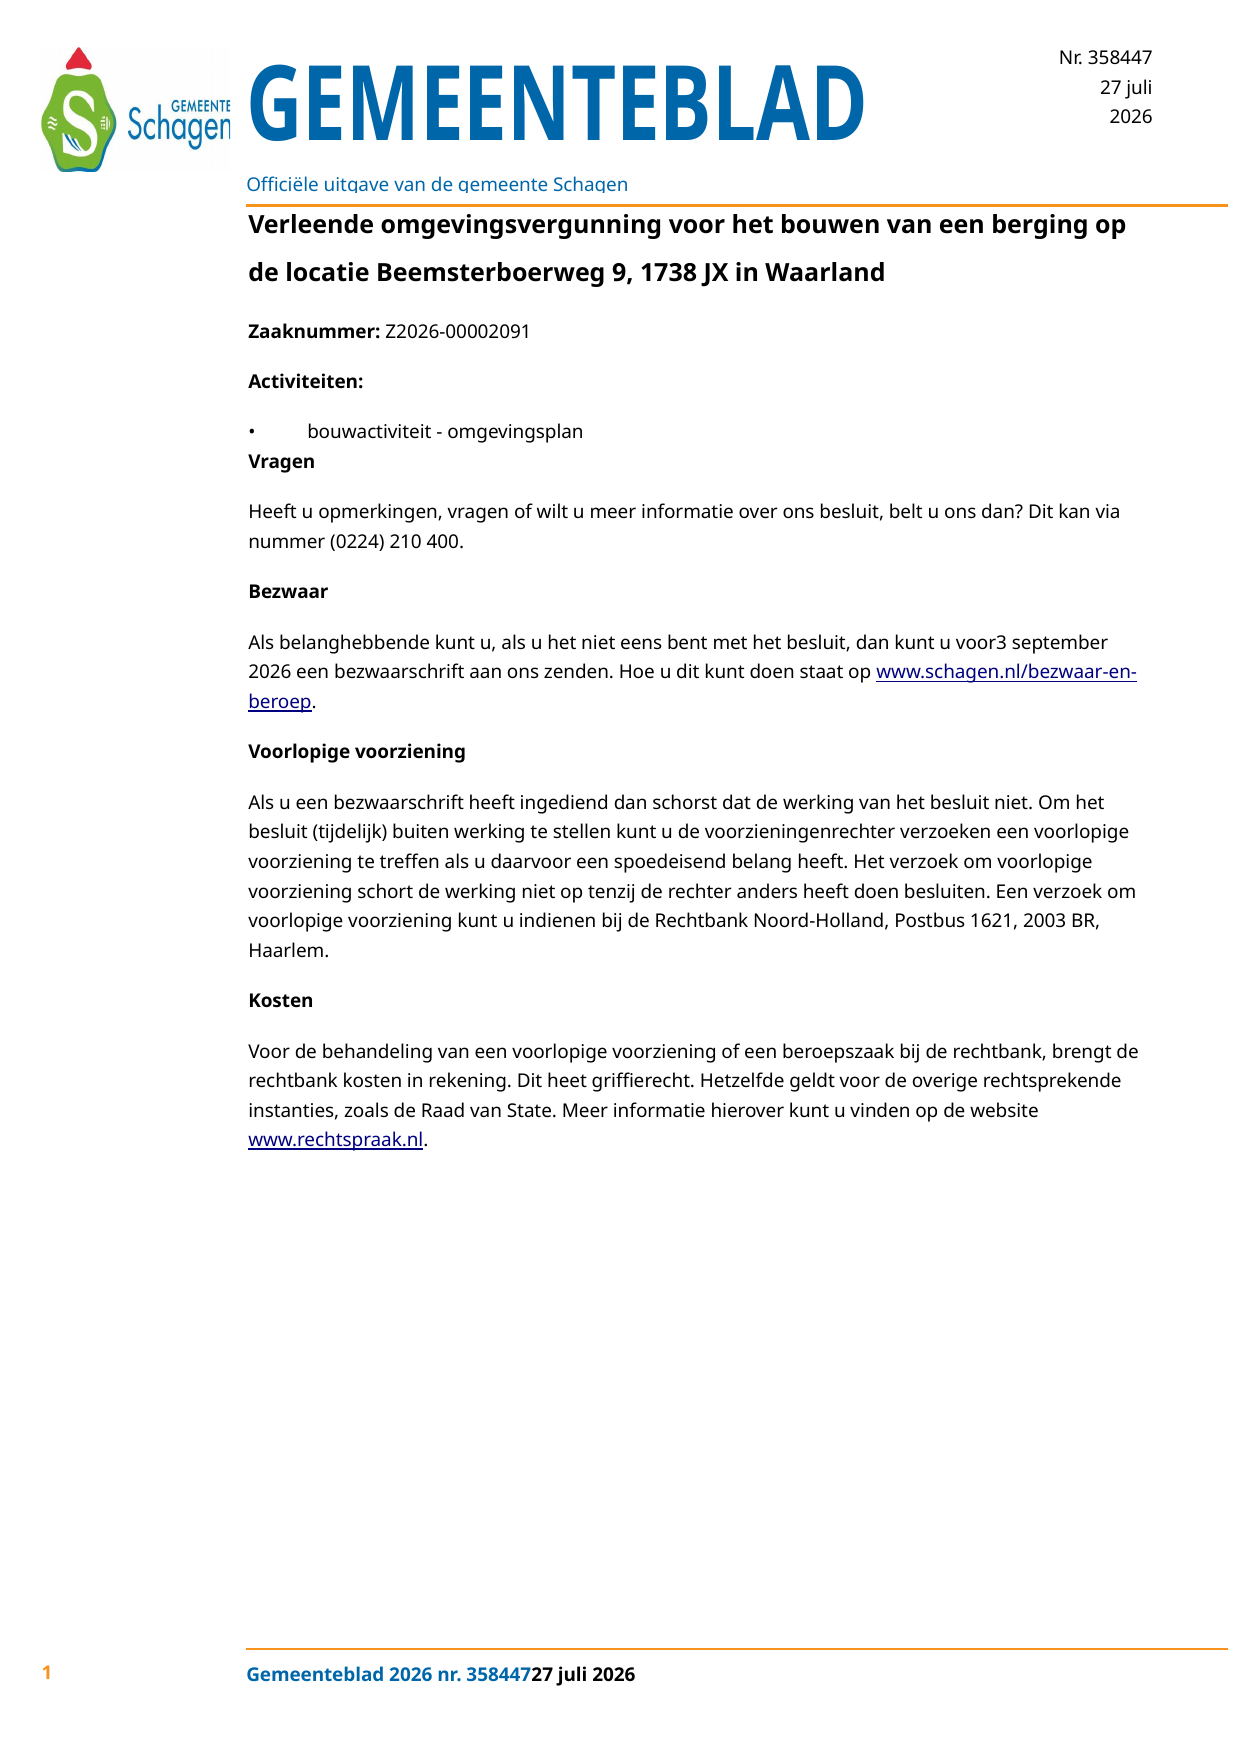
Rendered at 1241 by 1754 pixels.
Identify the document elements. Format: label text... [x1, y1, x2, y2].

list bouwactiviteit - omgevingsplan [248, 419, 1152, 444]
text Als u een bezwaarschrift heeft ingediend dan schorst dat de werking van het besluit niet. Om het besluit (tijdelijk) buiten werking te stellen kunt u de voorzieningenrechter verzoeken een voorlopige voorziening te treffen als u daarvoor een spoedeisend belang heeft. Het verzoek om voorlopige voorziening schort de werking niet op tenzij de rechter anders heeft doen besluiten. Een verzoek om voorlopige voorziening kunt u indienen bij de Rechtbank Noord-Holland, Postbus 1621, 2003 BR, Haarlem. [248, 789, 1152, 963]
text Zaaknummer: Z2026-00002091 [248, 318, 1152, 344]
text Activiteiten: [248, 368, 1152, 394]
text Voor de behandeling van een voorlopige voorziening of een beroepszaak bij de rechtbank, brengt de rechtbank kosten in rekening. Dit heet griffierecht. Hetzelfde geldt voor de overige rechtsprekende instanties, zoals de Raad van State. Meer informatie hierover kunt u vinden op de website www.rechtspraak.nl. [248, 1038, 1152, 1152]
text Bezwaar [248, 579, 1152, 604]
text Voorlopige voorziening [248, 739, 1152, 764]
text Verleende omgevingsvergunning voor het bouwen van een berging op de locatie Beemsterboerweg 9, 1738 JX in Waarland [248, 207, 1152, 288]
text Als belanghebbende kunt u, als u het niet eens bent met het besluit, dan kunt u voor3 september 2026 een bezwaarschrift aan ons zenden. Hoe u dit kunt doen staat op www.schagen.nl/bezwaar-en-beroep. [248, 629, 1152, 714]
picture [41, 47, 231, 172]
text Heeft u opmerkingen, vragen of wilt u meer informatie over ons besluit, belt u ons dan? Dit kan via nummer (0224) 210 400. [248, 499, 1152, 554]
text Kosten [248, 987, 1152, 1013]
text Vragen [248, 448, 1152, 474]
